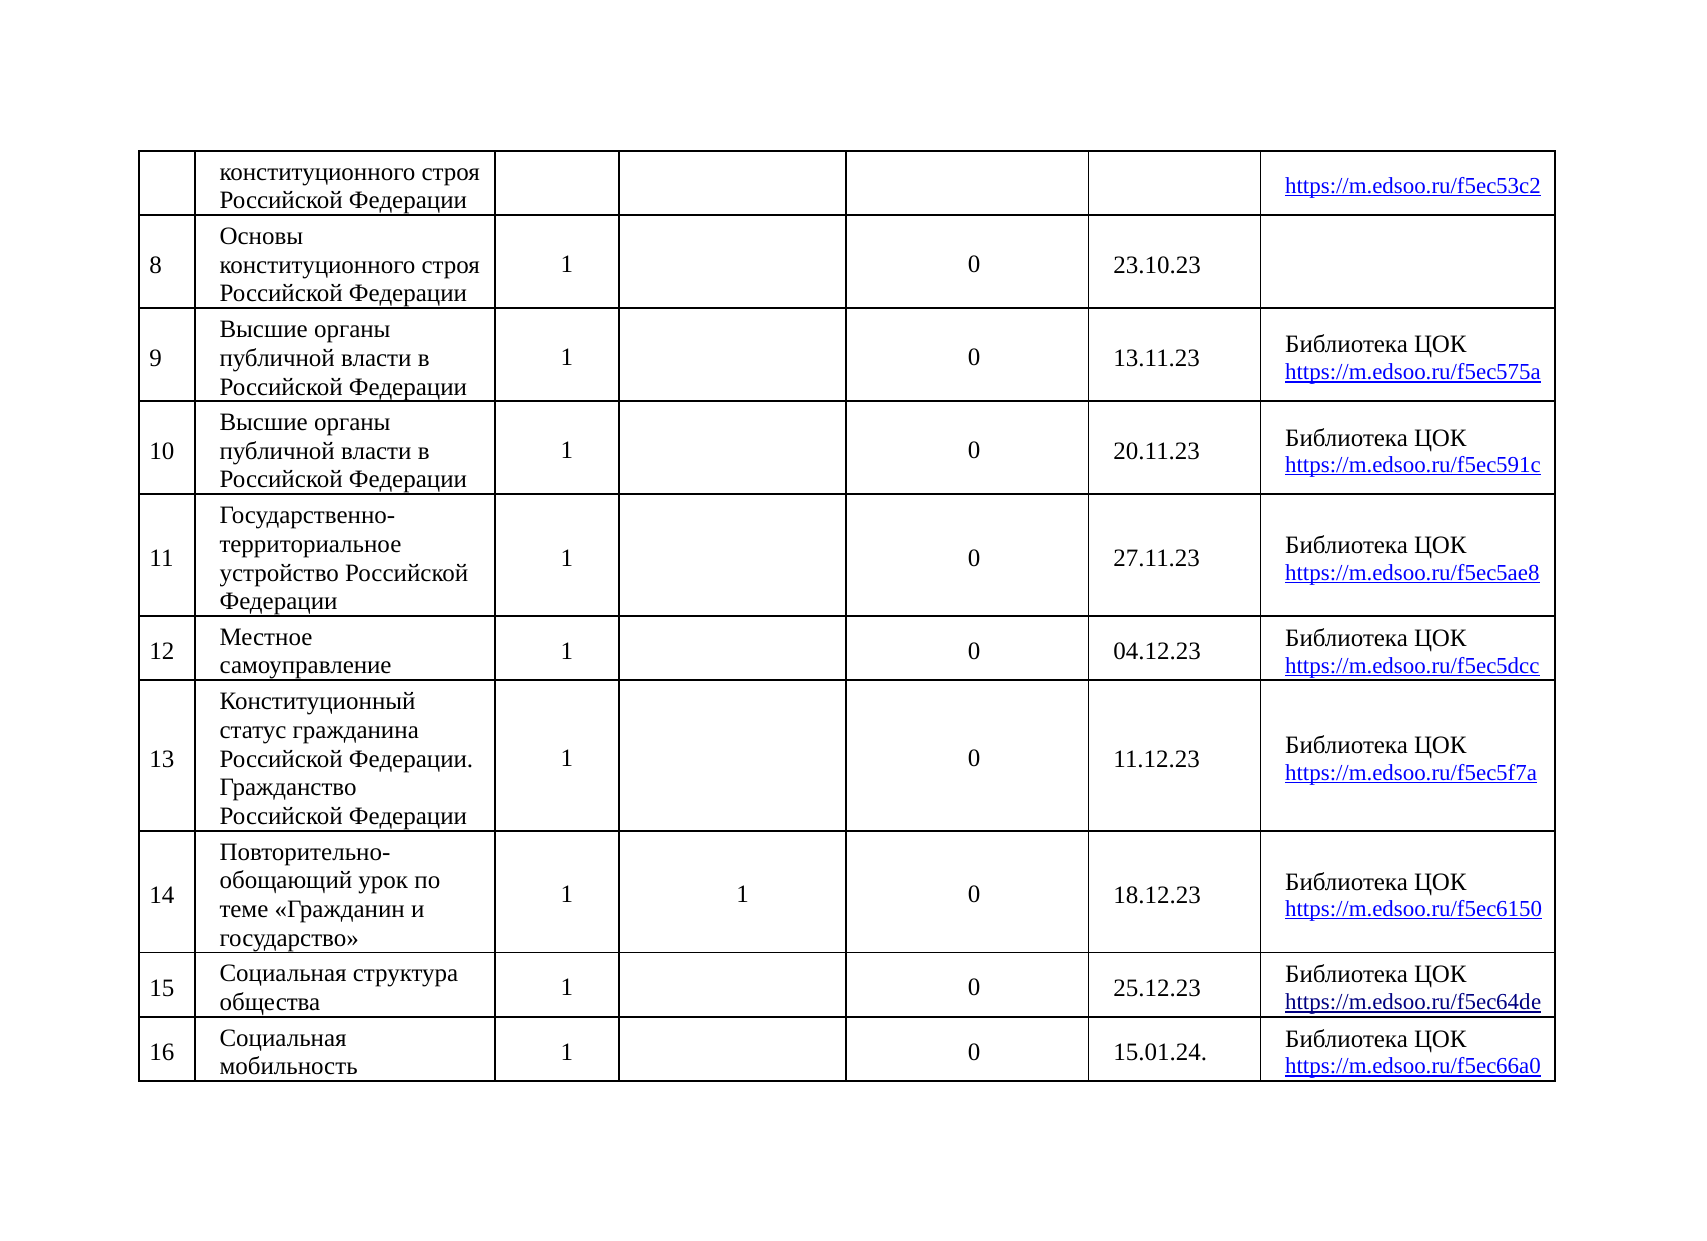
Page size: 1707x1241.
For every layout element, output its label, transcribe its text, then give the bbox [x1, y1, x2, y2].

table_cell [620, 681, 845, 830]
table_cell Библиотека ЦОК https://m.edsoo.ru/f5ec5f7a [1261, 681, 1554, 830]
table_cell 15 [140, 953, 194, 1016]
table_cell 18.12.23 [1089, 832, 1260, 952]
table_cell [620, 617, 845, 679]
table_cell [847, 152, 1088, 214]
table_cell Библиотека ЦОК https://m.edsoo.ru/f5ec6150 [1261, 832, 1554, 952]
table_cell Государственно- территориальное устройство Российской Федерации [196, 495, 494, 615]
table_cell 1 [496, 617, 618, 679]
table_cell 0 [847, 309, 1088, 400]
table_cell [496, 152, 618, 214]
table_cell 9 [140, 309, 194, 400]
table_cell 1 [496, 216, 618, 307]
table_cell Социальная структура общества [196, 953, 494, 1016]
table_cell [620, 309, 845, 400]
table_cell Конституционный статус гражданина Российской Федерации. Гражданство Российской Федерации [196, 681, 494, 830]
table_cell 1 [496, 953, 618, 1016]
table_cell 20.11.23 [1089, 402, 1260, 493]
table_cell [620, 216, 845, 307]
table_cell 0 [847, 402, 1088, 493]
table_cell [620, 152, 845, 214]
table_cell Библиотека ЦОК https://m.edsoo.ru/f5ec66a0 [1261, 1018, 1554, 1080]
table_cell [620, 1018, 845, 1080]
table_cell Библиотека ЦОК https://m.edsoo.ru/f5ec5ae8 [1261, 495, 1554, 615]
table_cell [140, 152, 194, 214]
table_cell Библиотека ЦОК https://m.edsoo.ru/f5ec575a [1261, 309, 1554, 400]
table_cell 11 [140, 495, 194, 615]
table_cell [620, 495, 845, 615]
table_cell 13.11.23 [1089, 309, 1260, 400]
table_cell 0 [847, 495, 1088, 615]
table_cell 10 [140, 402, 194, 493]
table_cell https://m.edsoo.ru/f5ec53c2 [1261, 152, 1554, 214]
table_cell [620, 402, 845, 493]
table_cell Социальная мобильность [196, 1018, 494, 1080]
table_cell Повторительно-обощающий урок по теме «Гражданин и государство» [196, 832, 494, 952]
table_cell 0 [847, 1018, 1088, 1080]
table_cell [620, 953, 845, 1016]
table_cell 25.12.23 [1089, 953, 1260, 1016]
table_cell 04.12.23 [1089, 617, 1260, 679]
table_cell 8 [140, 216, 194, 307]
table_cell Библиотека ЦОК https://m.edsoo.ru/f5ec5dcc [1261, 617, 1554, 679]
table_cell 1 [496, 402, 618, 493]
table_cell 0 [847, 681, 1088, 830]
table_cell 27.11.23 [1089, 495, 1260, 615]
table_cell [1089, 152, 1260, 214]
table_cell 12 [140, 617, 194, 679]
table_cell 1 [496, 1018, 618, 1080]
table_cell Местное самоуправление [196, 617, 494, 679]
table_cell Высшие органы публичной власти в Российской Федерации [196, 402, 494, 493]
table_cell 0 [847, 832, 1088, 952]
table_cell 1 [496, 309, 618, 400]
table_cell Библиотека ЦОК https://m.edsoo.ru/f5ec64de [1261, 953, 1554, 1016]
table_cell 0 [847, 617, 1088, 679]
table_cell 0 [847, 216, 1088, 307]
table_cell 15.01.24. [1089, 1018, 1260, 1080]
table_cell 23.10.23 [1089, 216, 1260, 307]
table_cell конституционного строя Российской Федерации [196, 152, 494, 214]
table_cell 1 [620, 832, 845, 952]
table_cell 1 [496, 832, 618, 952]
table_cell Библиотека ЦОК https://m.edsoo.ru/f5ec591c [1261, 402, 1554, 493]
table_cell 1 [496, 495, 618, 615]
table_cell 13 [140, 681, 194, 830]
table_cell 14 [140, 832, 194, 952]
table_cell 11.12.23 [1089, 681, 1260, 830]
table_cell 1 [496, 681, 618, 830]
table_cell Основы конституционного строя Российской Федерации [196, 216, 494, 307]
table_cell 0 [847, 953, 1088, 1016]
table_cell [1261, 216, 1554, 307]
table_cell 16 [140, 1018, 194, 1080]
table_cell Высшие органы публичной власти в Российской Федерации [196, 309, 494, 400]
